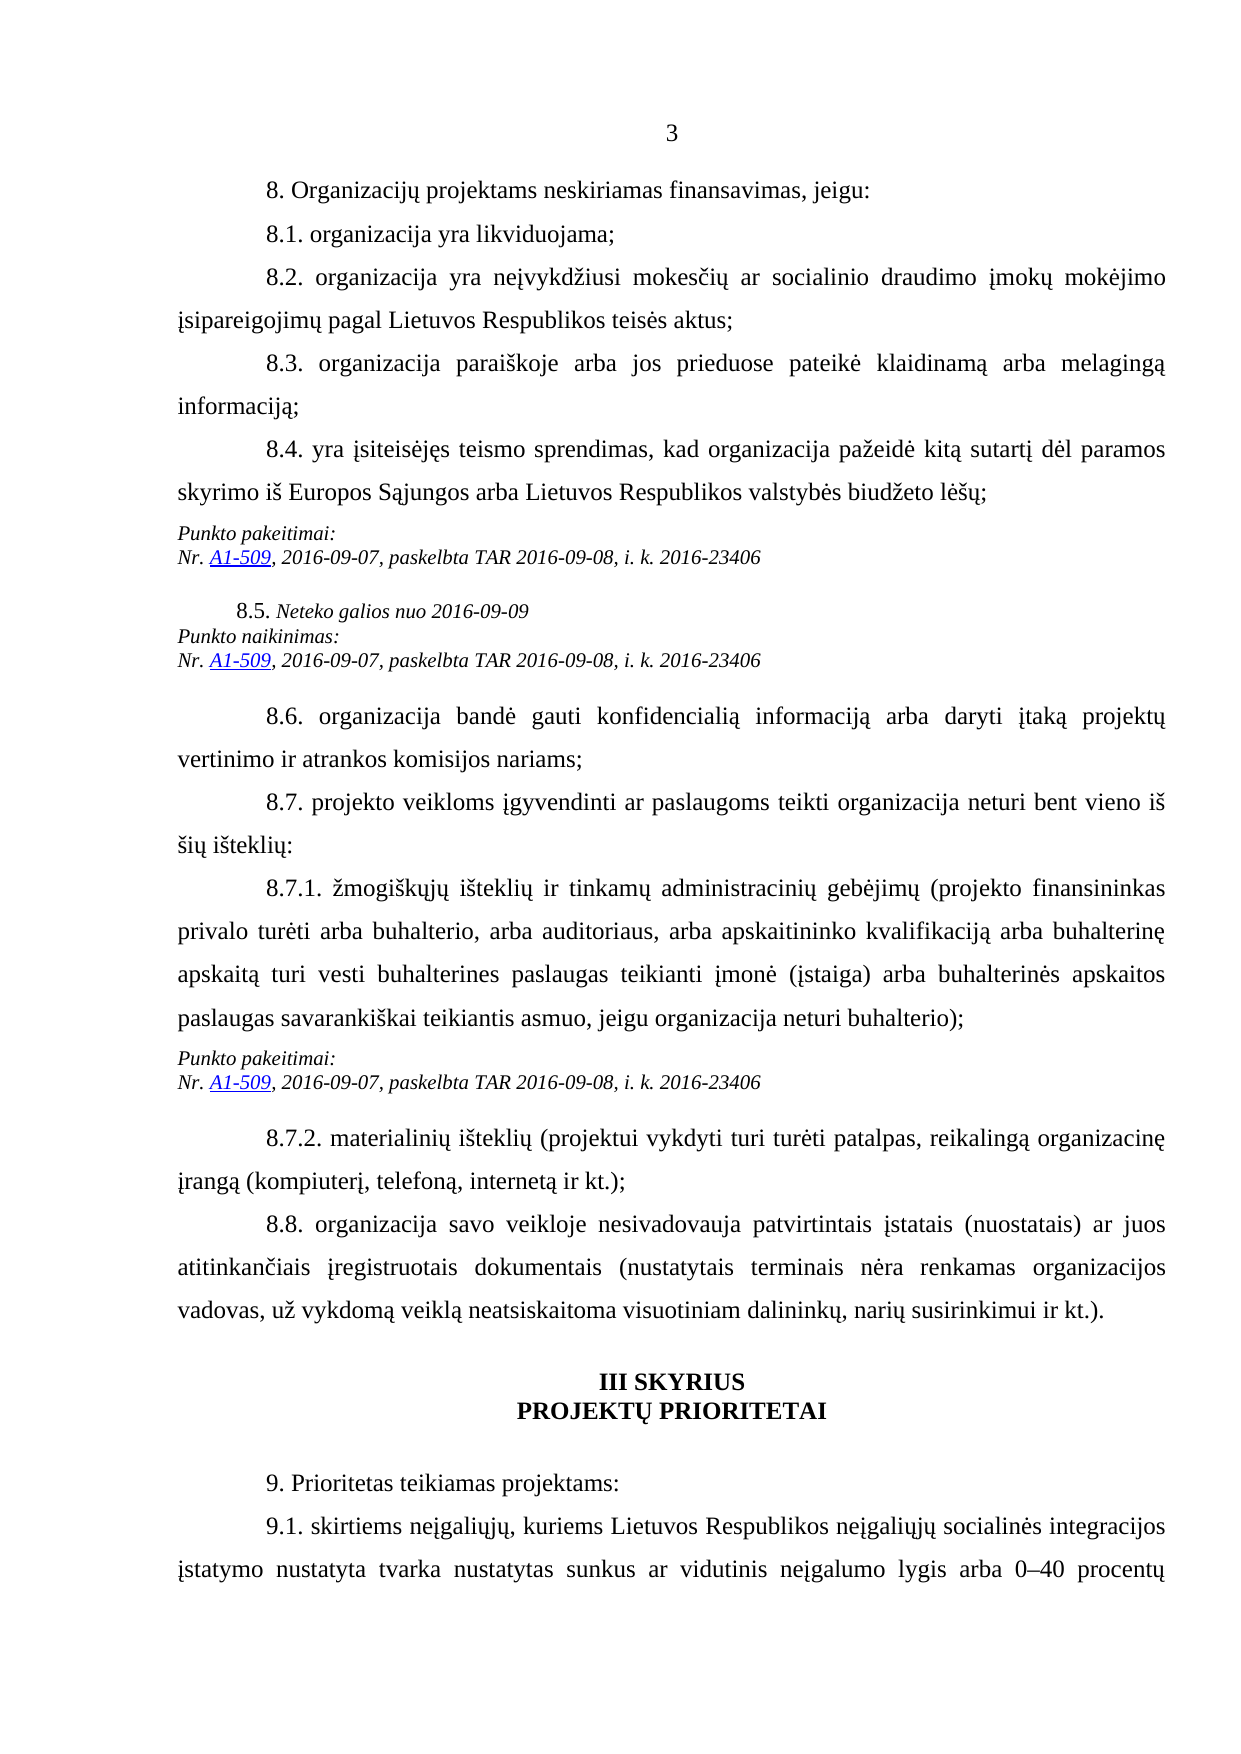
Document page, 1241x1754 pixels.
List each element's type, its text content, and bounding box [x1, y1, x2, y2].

text Punkto pakeitimai: [177, 1046, 1166, 1070]
text 8.2. organizacija yra neįvykdžiusi mokesčių ar socialinio draudimo įmokų mokėjimo įsipareigojimų pagal Lietuvos Respublikos teisės aktus; [177, 262, 1166, 334]
text 8.7.2. materialinių išteklių (projektui vykdyti turi turėti patalpas, reikalingą organizacinę įrangą (kompiuterį, telefoną, internetą ir kt.); [177, 1123, 1166, 1194]
text 9.1. skirtiems neįgaliųjų, kuriems Lietuvos Respublikos neįgaliųjų socialinės integracijos įstatymo nustatyta tvarka nustatytas sunkus ar vidutinis neįgalumo lygis arba 0–40 procentų [177, 1511, 1166, 1583]
text Punkto naikinimas: [177, 624, 1166, 648]
text 8.5. Neteko galios nuo 2016-09-09 [177, 597, 1166, 624]
text 8.3. organizacija paraiškoje arba jos prieduose pateikė klaidinamą arba melagingą informaciją; [177, 348, 1166, 420]
text Nr. A1-509, 2016-09-07, paskelbta TAR 2016-09-08, i. k. 2016-23406 [177, 545, 1166, 569]
text PROJEKTŲ PRIORITETAI [177, 1396, 1166, 1424]
text 8.4. yra įsiteisėjęs teismo sprendimas, kad organizacija pažeidė kitą sutartį dėl paramos skyrimo iš Europos Sąjungos arba Lietuvos Respublikos valstybės biudžeto lėšų; [177, 434, 1166, 506]
text 8.7. projekto veikloms įgyvendinti ar paslaugoms teikti organizacija neturi bent vieno iš šių išteklių: [177, 787, 1166, 859]
text 8.8. organizacija savo veikloje nesivadovauja patvirtintais įstatais (nuostatais) ar juos atitinkančiais įregistruotais dokumentais (nustatytais terminais nėra renkamas organizacijos vadovas, už vykdomą veiklą neatsiskaitoma visuotiniam dalininkų, narių susirinkimui ir kt.). [177, 1209, 1166, 1324]
text Nr. A1-509, 2016-09-07, paskelbta TAR 2016-09-08, i. k. 2016-23406 [177, 1070, 1166, 1094]
text Punkto pakeitimai: [177, 521, 1166, 545]
text 8. Organizacijų projektams neskiriamas finansavimas, jeigu: [177, 176, 1166, 204]
text 8.6. organizacija bandė gauti konfidencialią informaciją arba daryti įtaką projektų vertinimo ir atrankos komisijos nariams; [177, 701, 1166, 773]
text 8.1. organizacija yra likviduojama; [177, 219, 1166, 247]
text 8.7.1. žmogiškųjų išteklių ir tinkamų administracinių gebėjimų (projekto finansininkas privalo turėti arba buhalterio, arba auditoriaus, arba apskaitininko kvalifikaciją arba buhalterinę apskaitą turi vesti buhalterines paslaugas teikianti įmonė (įstaiga) arba buhalterinės apskaitos paslaugas savarankiškai teikiantis asmuo, jeigu organizacija neturi buhalterio); [177, 873, 1166, 1031]
text 9. Prioritetas teikiamas projektams: [177, 1468, 1166, 1496]
text III SKYRIUS [177, 1367, 1166, 1396]
text Nr. A1-509, 2016-09-07, paskelbta TAR 2016-09-08, i. k. 2016-23406 [177, 648, 1166, 672]
